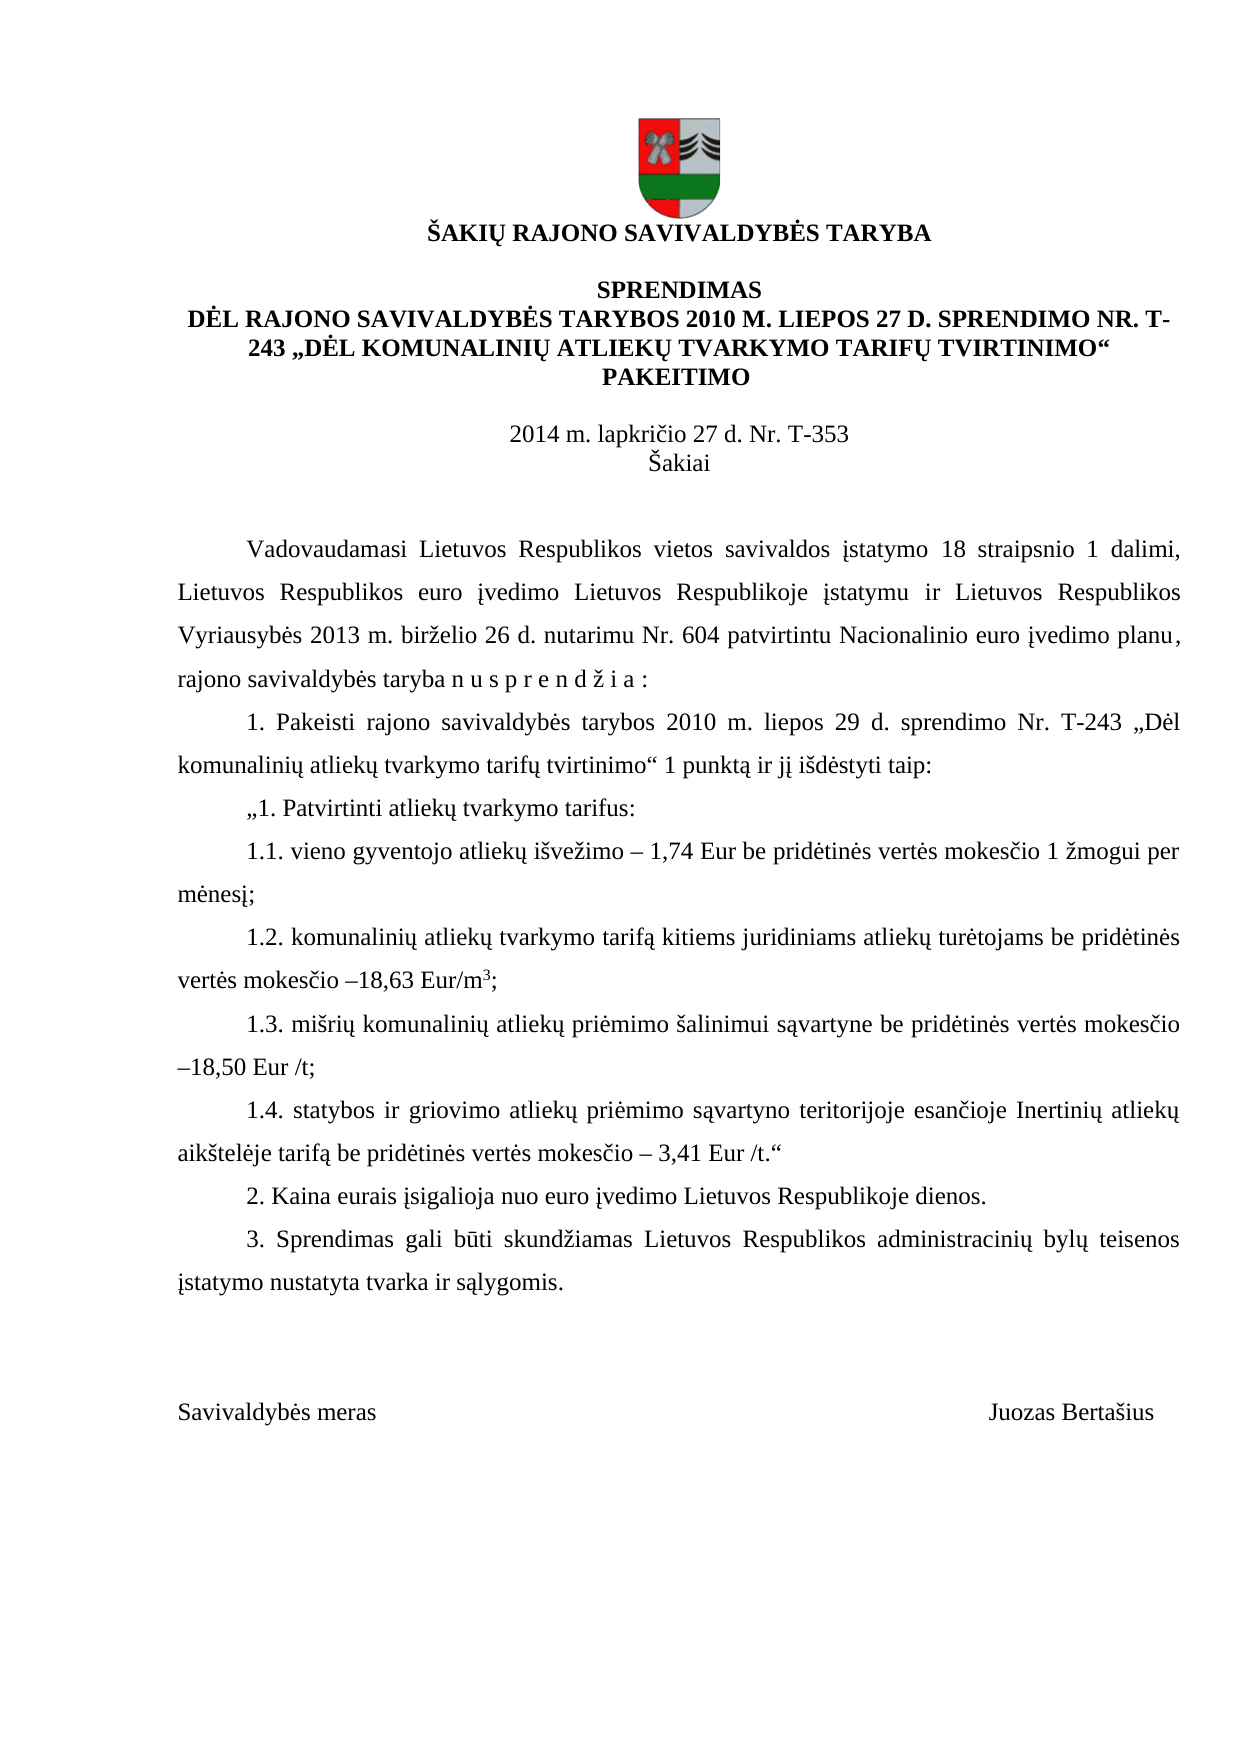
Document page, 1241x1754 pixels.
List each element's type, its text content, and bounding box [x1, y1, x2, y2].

text 1.2. komunalinių atliekų tvarkymo tarifą kitiems juridiniams atliekų turėtojams be pridėtinės vertės mokesčio –18,63 Eur/m3; [177, 922, 1181, 994]
text ŠAKIŲ RAJONO SAVIVALDYBĖS TARYBA [177, 218, 1181, 247]
text DĖL RAJONO SAVIVALDYBĖS TARYBOS 2010 M. LIEPOS 27 D. SPRENDIMO NR. T-243 „DĖL KOMUNALINIŲ ATLIEKŲ TVARKYMO TARIFŲ TVIRTINIMO“ PAKEITIMO [177, 304, 1181, 391]
text 2014 m. lapkričio 27 d. Nr. T-353 [177, 419, 1181, 448]
text 1. Pakeisti rajono savivaldybės tarybos 2010 m. liepos 29 d. sprendimo Nr. T-243 „Dėl komunalinių atliekų tvarkymo tarifų tvirtinimo“ 1 punktą ir jį išdėstyti taip: [177, 707, 1181, 779]
text Šakiai [177, 448, 1181, 477]
text 1.1. vieno gyventojo atliekų išvežimo – 1,74 Eur be pridėtinės vertės mokesčio 1 žmogui per mėnesį; [177, 836, 1181, 908]
text 3. Sprendimas gali būti skundžiamas Lietuvos Respublikos administracinių bylų teisenos įstatymo nustatyta tvarka ir sąlygomis. [177, 1224, 1181, 1296]
text 1.4. statybos ir griovimo atliekų priėmimo sąvartyno teritorijoje esančioje Inertinių atliekų aikštelėje tarifą be pridėtinės vertės mokesčio – 3,41 Eur /t.“ [177, 1095, 1181, 1167]
text „1. Patvirtinti atliekų tvarkymo tarifus: [177, 793, 1181, 822]
text Savivaldybės meras Juozas Bertašius [177, 1397, 1181, 1426]
text SPRENDIMAS [177, 276, 1181, 304]
text Vadovaudamasi Lietuvos Respublikos vietos savivaldos įstatymo 18 straipsnio 1 dalimi, Lietuvos Respublikos euro įvedimo Lietuvos Respublikoje įstatymu ir Lietuvos Respublikos Vyriausybės 2013 m. birželio 26 d. nutarimu Nr. 604 patvirtintu Nacionalinio euro įvedimo planu, rajono savivaldybės taryba nusprendžia: [177, 534, 1181, 692]
text 2. Kaina eurais įsigalioja nuo euro įvedimo Lietuvos Respublikoje dienos. [177, 1181, 1181, 1210]
text 1.3. mišrių komunalinių atliekų priėmimo šalinimui sąvartyne be pridėtinės vertės mokesčio –18,50 Eur /t; [177, 1009, 1181, 1081]
